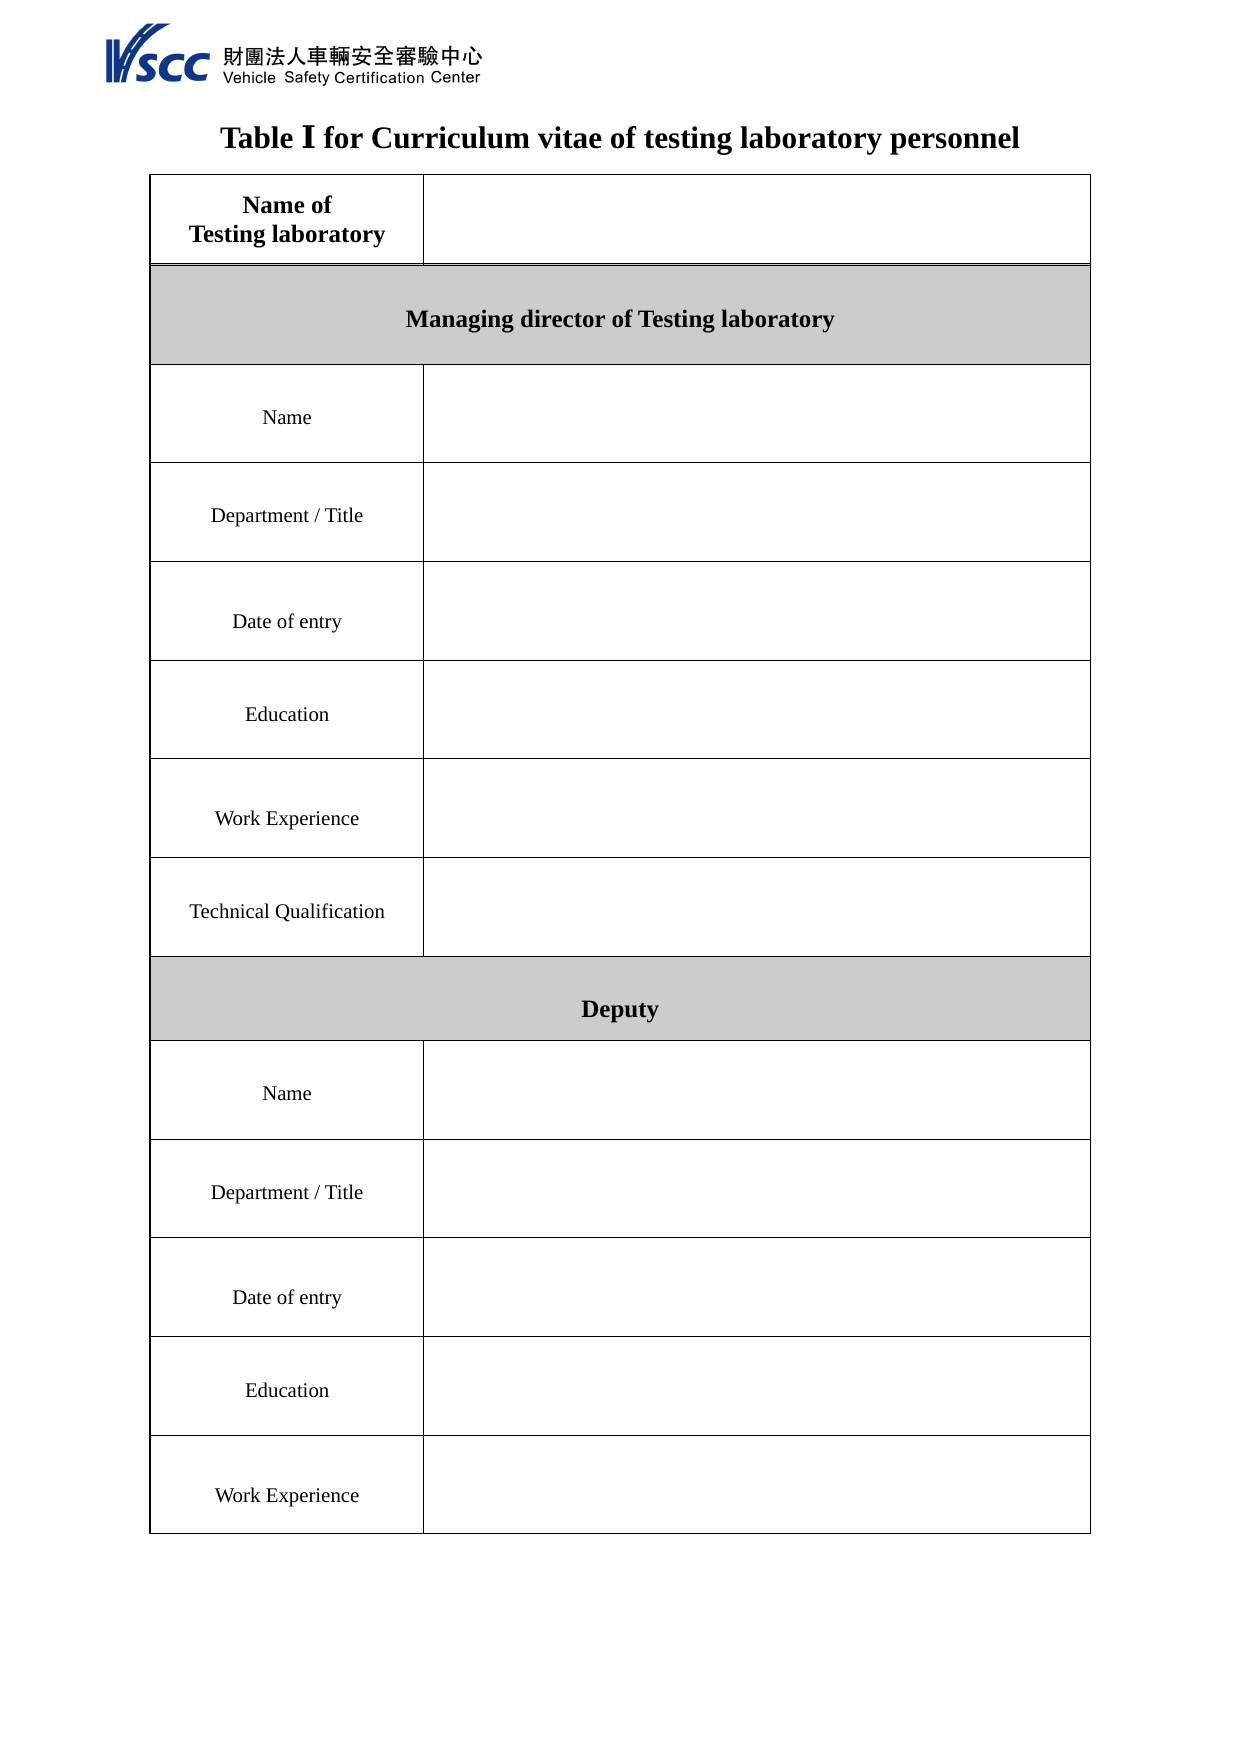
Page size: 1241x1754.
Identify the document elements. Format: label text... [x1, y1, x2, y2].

table_cell Managing director of Testing laboratory [151, 266, 1090, 364]
table_cell Work Experience [151, 759, 423, 857]
table_cell [424, 1337, 1090, 1434]
table_cell Name [151, 1041, 423, 1138]
table_cell [424, 463, 1090, 561]
table_cell Deputy [151, 957, 1090, 1040]
table_cell Date of entry [151, 562, 423, 659]
table_cell Name [151, 365, 423, 462]
table_cell [424, 661, 1090, 758]
table_header Name of Testing laboratory [151, 175, 423, 263]
table_cell Education [151, 661, 423, 758]
table_cell [424, 759, 1090, 857]
table_cell Date of entry [151, 1238, 423, 1336]
table_cell [424, 858, 1090, 956]
table_cell [424, 1041, 1090, 1138]
table_cell [424, 1238, 1090, 1336]
text Table Ⅰ for Curriculum vitae of testing laboratory personnel [150, 119, 1090, 156]
table_cell [424, 562, 1090, 659]
table_cell [424, 1436, 1090, 1533]
table_cell Technical Qualification [151, 858, 423, 956]
table_cell Department / Title [151, 1140, 423, 1237]
table_cell [424, 365, 1090, 462]
table_cell Department / Title [151, 463, 423, 561]
table_cell Education [151, 1337, 423, 1434]
table_cell [424, 1140, 1090, 1237]
table_header [424, 175, 1090, 263]
table_cell Work Experience [151, 1436, 423, 1533]
